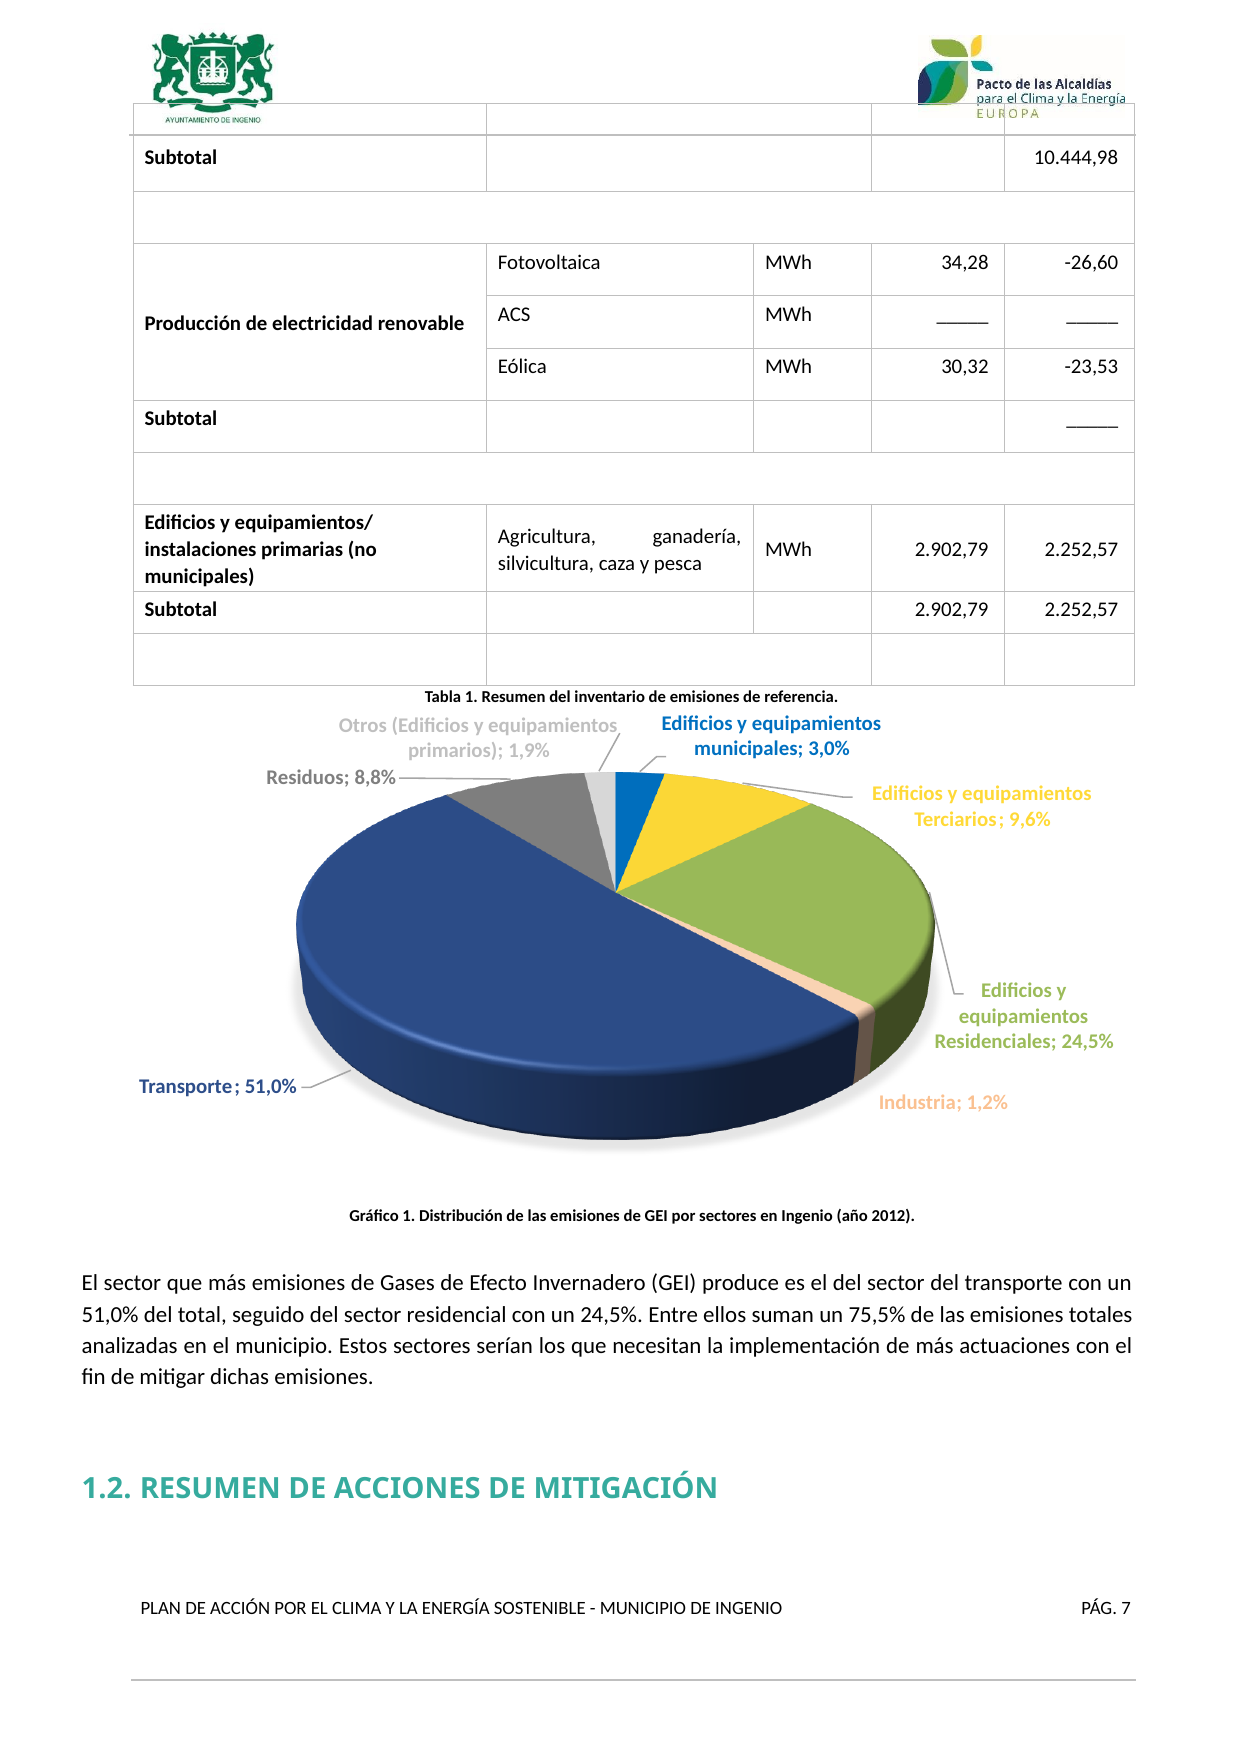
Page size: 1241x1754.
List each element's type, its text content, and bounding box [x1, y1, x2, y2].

table_cell -26,60 [1005, 244, 1134, 295]
table_cell [653, 401, 753, 452]
table_cell 30,32 [872, 349, 1004, 399]
table_cell [487, 136, 652, 191]
table_cell 2.902,79 [872, 592, 1004, 633]
table_cell Otras fuentes de emisiones: [134, 453, 486, 504]
table_cell [753, 104, 871, 134]
table_cell [753, 136, 871, 191]
table_cell [486, 192, 652, 243]
text 1.2. RESUMEN DE ACCIONES DE MITIGACIÓN [81, 1467, 1135, 1507]
table_cell [134, 104, 486, 134]
table_cell [486, 453, 652, 504]
table_cell 293.262,59 [872, 634, 1004, 685]
table_cell [753, 453, 871, 504]
table_cell Eólica [487, 349, 652, 399]
table_cell [487, 592, 753, 633]
table_cell [753, 634, 871, 685]
table_cell _____ [872, 296, 1004, 347]
table_cell [653, 349, 753, 399]
table_cell [1005, 192, 1134, 243]
table_cell [487, 634, 753, 685]
table_cell 118.381,82 [1005, 634, 1134, 685]
table_cell Fotovoltaica [487, 244, 652, 295]
table_cell MWh [754, 349, 871, 399]
table_cell [871, 192, 1004, 243]
table_cell MWh [754, 505, 871, 591]
table_cell ACS [487, 296, 652, 347]
table_cell Subtotal [134, 136, 486, 191]
table_cell ganadería, [653, 505, 753, 591]
table_cell MWh [754, 296, 871, 347]
table_cell Agricultura, silvicultura, caza y pesca [487, 505, 652, 591]
table_cell [653, 192, 753, 243]
table_cell 10.444,98 [1005, 136, 1134, 191]
table_cell [653, 136, 753, 191]
table_cell [487, 104, 652, 134]
table_cell [872, 401, 1004, 452]
table_cell Subtotal [134, 592, 486, 633]
table_cell [754, 401, 871, 452]
table_cell -23,53 [1005, 349, 1134, 399]
table_cell Producción de energía: [134, 192, 486, 243]
table_cell [872, 104, 1004, 134]
table_cell _____ [1005, 296, 1134, 347]
table_cell MWh [754, 244, 871, 295]
table_cell Subtotal [134, 401, 486, 452]
table_cell Edificios y equipamientos/ instalaciones primarias (no municipales) [134, 505, 486, 591]
table_cell Producción de electricidad renovable [134, 244, 486, 399]
table_cell [753, 192, 871, 243]
text El sector que más emisiones de Gases de Efecto Invernadero (GEI) produce es el del sector del transporte con un 51,0% del total, seguido del sector residencial con un 24,5%. Entre ellos suman un 75,5% de las emisiones totales analizadas en el municipio. Estos sectores serían los que necesitan la implementación de más actuaciones con el fin de mitigar dichas emisiones. [81, 1268, 1135, 1391]
table_cell [653, 244, 753, 295]
text Tabla 1. Resumen del inventario de emisiones de referencia. [424, 686, 1135, 707]
table_cell 2.252,57 [1005, 505, 1134, 591]
table_cell [754, 592, 871, 633]
table_cell [872, 136, 1004, 191]
table_cell [653, 453, 753, 504]
table_cell 2.902,79 [872, 505, 1004, 591]
table_cell [653, 296, 753, 347]
table_cell TOTAL [134, 634, 486, 685]
table_cell [871, 453, 1004, 504]
table_cell 2.252,57 [1005, 592, 1134, 633]
table_cell [653, 104, 753, 134]
table_cell 34,28 [872, 244, 1004, 295]
table_cell [1005, 453, 1134, 504]
table_cell [487, 401, 652, 452]
text Gráfico 1. Distribución de las emisiones de GEI por sectores en Ingenio (año 2012). [133, 1205, 1135, 1225]
table_cell [1005, 104, 1134, 134]
table_cell _____ [1005, 401, 1134, 452]
